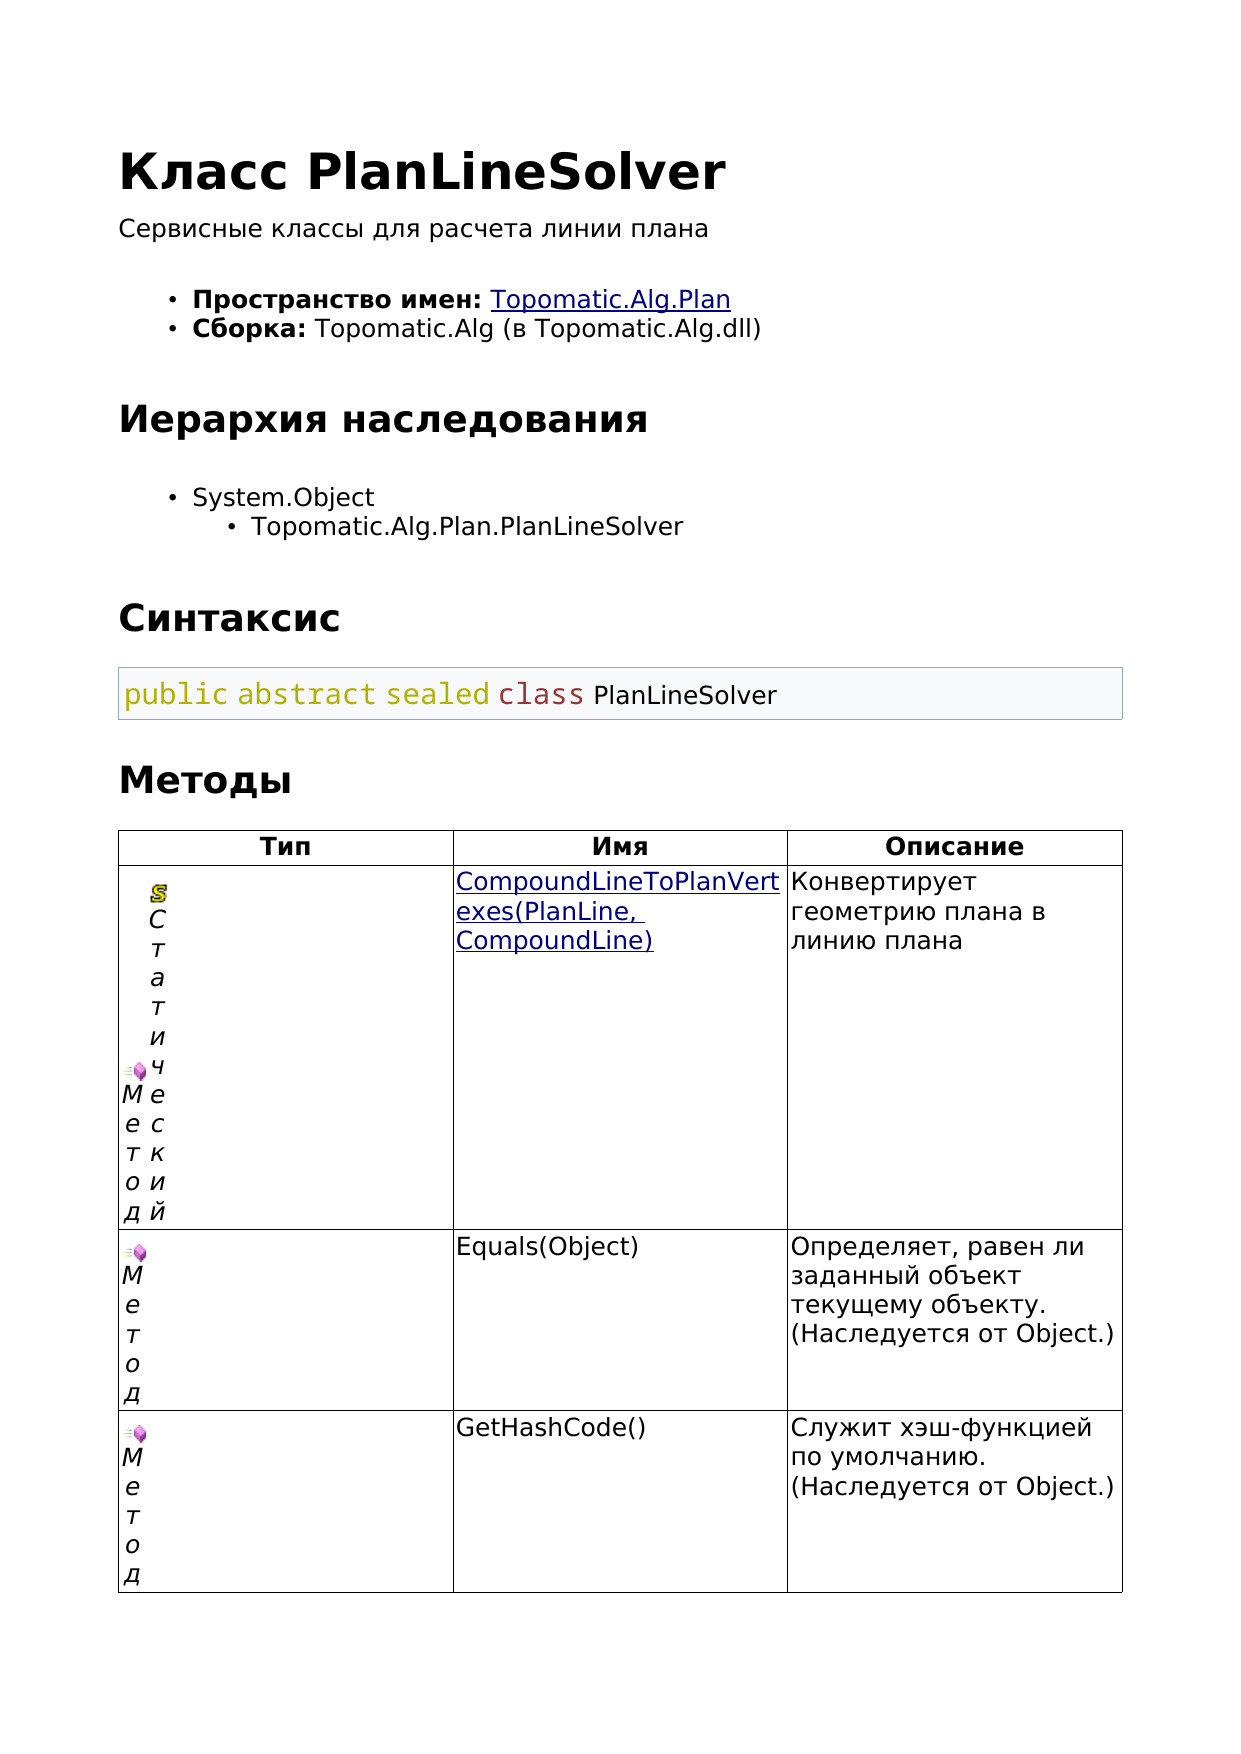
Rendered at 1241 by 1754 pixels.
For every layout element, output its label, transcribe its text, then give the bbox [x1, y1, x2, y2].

subtitle Методы [118, 758, 1122, 802]
subtitle Иерархия наследования [118, 398, 1122, 441]
table_header public abstract sealed class PlanLineSolver [119, 668, 1122, 719]
subtitle Класс PlanLineSolver [118, 143, 1122, 201]
table_cell [119, 1230, 453, 1410]
list System.Object [177, 483, 1122, 513]
list Topomatic.Alg.Plan.PlanLineSolver [236, 513, 1122, 542]
list Пространство имен: Topomatic.Alg.Plan [177, 285, 1122, 314]
table_header Описание [788, 831, 1122, 864]
list Сборка: Topomatic.Alg (в Topomatic.Alg.dll) [177, 314, 1122, 343]
table_header Тип [119, 831, 453, 864]
table_header Имя [454, 831, 787, 864]
table_cell [119, 1411, 453, 1592]
picture [121, 1425, 147, 1443]
table_cell Конвертирует геометрию плана в линию плана [788, 866, 1122, 1229]
picture [146, 880, 172, 906]
table_cell Служит хэш-функцией по умолчанию. (Наследуется от Object.) [788, 1411, 1122, 1592]
table_cell CompoundLineToPlanVertexes(PlanLine, CompoundLine) [454, 866, 787, 1229]
text Сервисные классы для расчета линии плана [118, 214, 1122, 243]
picture [121, 1062, 146, 1081]
table_cell [119, 866, 453, 1229]
table_cell Equals(Object) [454, 1230, 787, 1410]
table_cell GetHashCode() [454, 1411, 787, 1592]
picture [121, 1244, 147, 1262]
table_cell Определяет, равен ли заданный объект текущему объекту. (Наследуется от Object.) [788, 1230, 1122, 1410]
subtitle Синтаксис [118, 596, 1122, 640]
